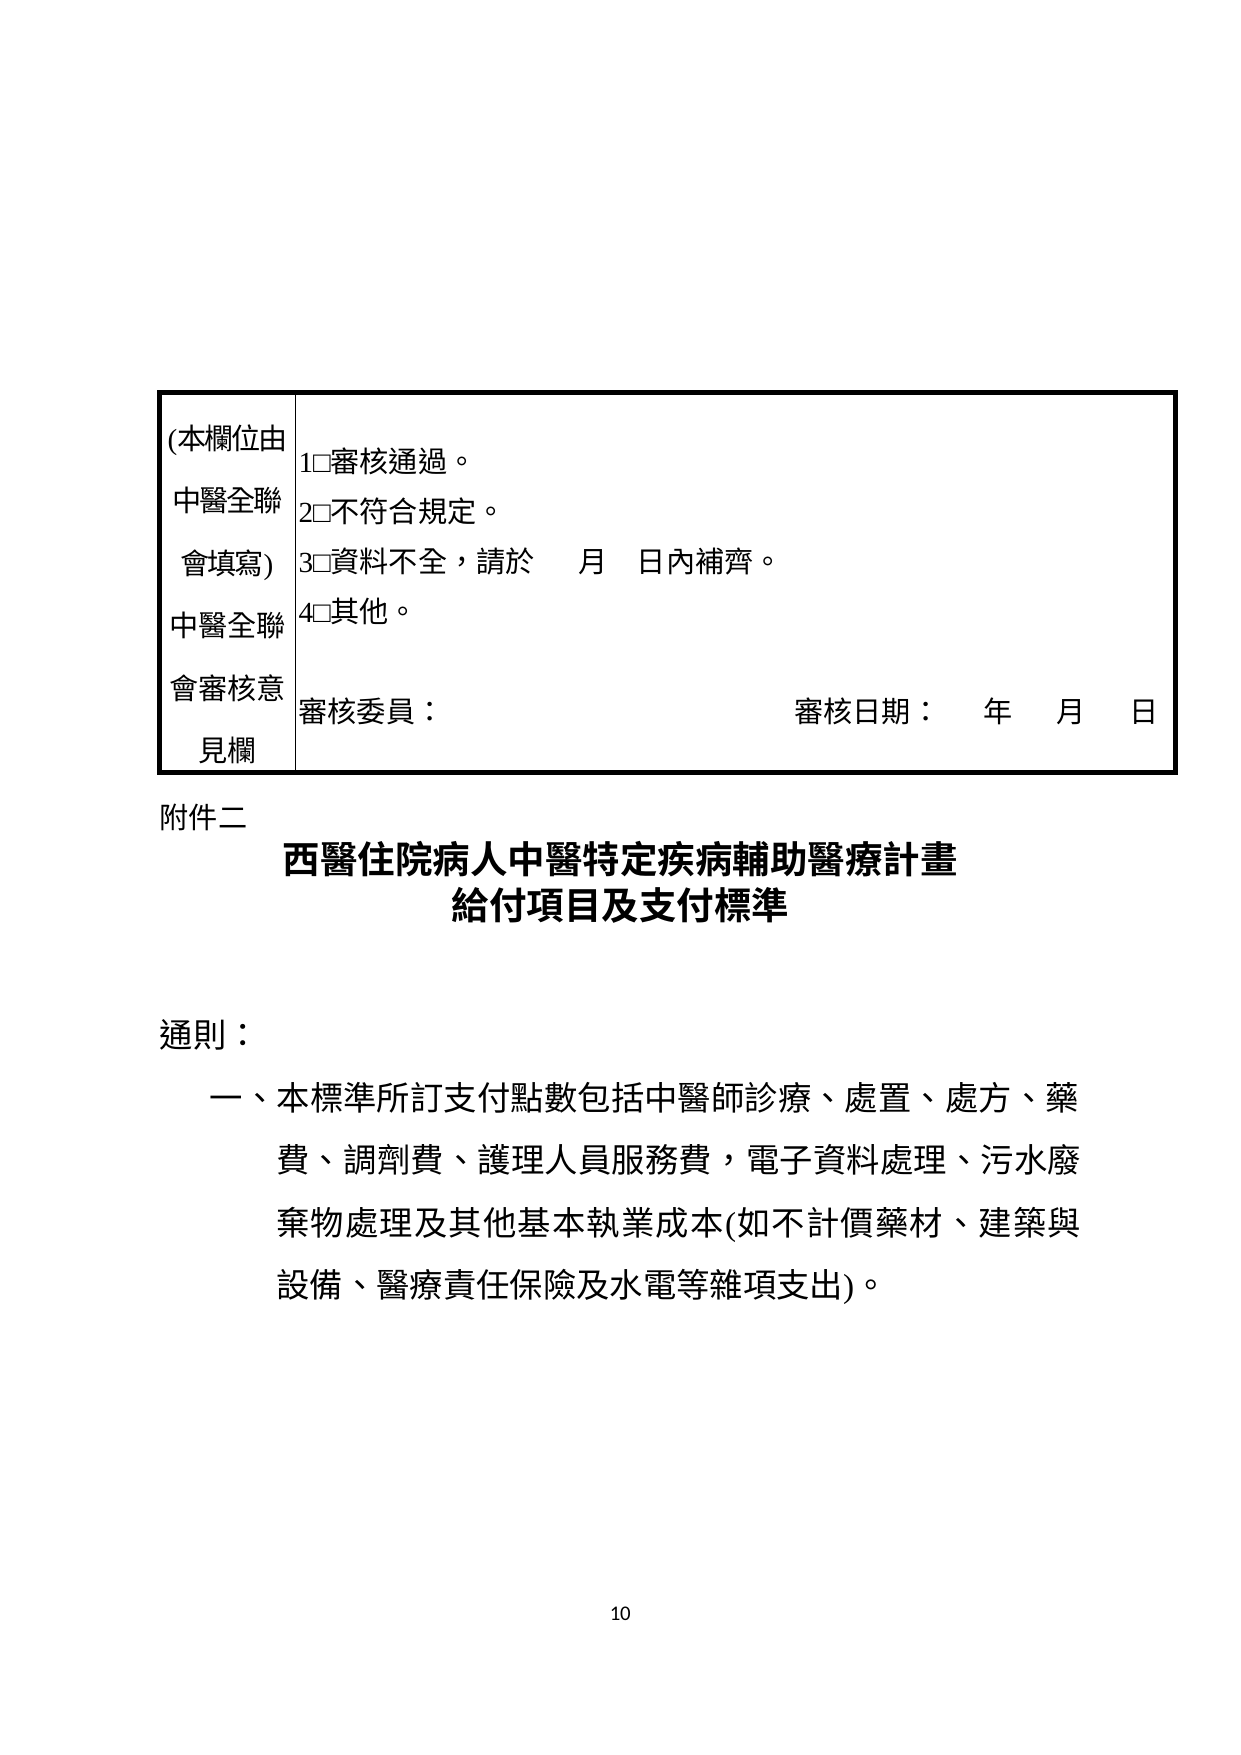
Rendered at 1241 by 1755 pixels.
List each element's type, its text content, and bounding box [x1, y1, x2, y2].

text 給付項目及支付標準 [159, 883, 1081, 929]
text 附件二 [159, 775, 1081, 837]
text 通則： [159, 991, 1081, 1054]
table_header (本欄位由中醫全聯會填寫) 中醫全聯會審核意見欄 [162, 395, 295, 770]
text 西醫住院病人中醫特定疾病輔助醫療計畫 [159, 837, 1081, 883]
text 一、本標準所訂支付點數包括中醫師診療、處置、處方、藥費、調劑費、護理人員服務費，電子資料處理、污水廢棄物處理及其他基本執業成本(如不計價藥材、建築與設備、醫療責任保險及水電等雜項支出)。 [209, 1054, 1081, 1304]
table_header 1□審核通過。 2□不符合規定。 3□資料不全，請於 月 日內補齊。 4□其他。 審核委員： 審核日期： 年 月 日 [296, 395, 1173, 770]
